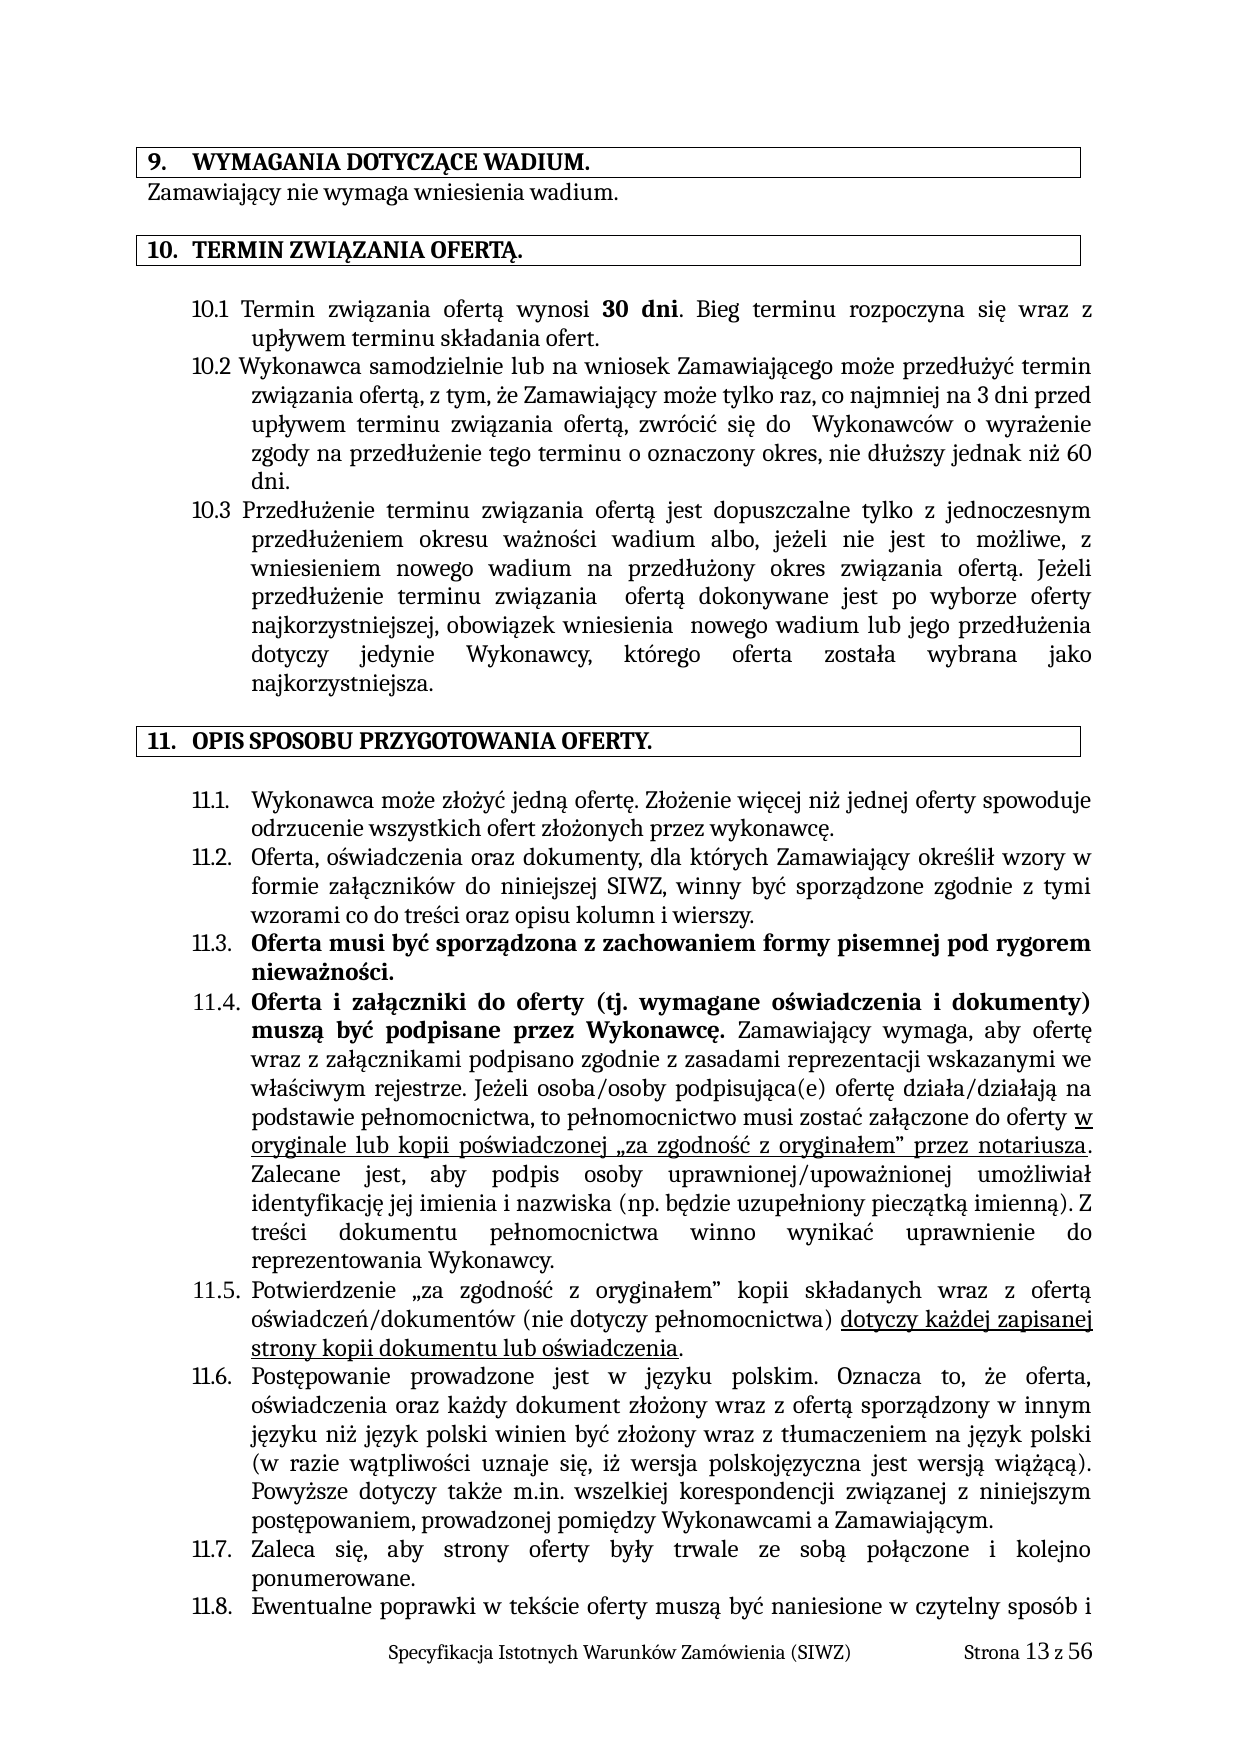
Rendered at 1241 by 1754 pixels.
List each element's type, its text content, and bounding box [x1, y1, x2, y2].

list Potwierdzenie „za zgodność z oryginałem” kopii składanych wraz z ofertą oświadczeń/dokumentów (nie dotyczy pełnomocnictwa) dotyczy każdej zapisanej strony kopii dokumentu lub oświadczenia. [192, 1275, 1093, 1362]
text Zamawiający nie wymaga wniesienia wadium. [148, 178, 1093, 206]
table_header WYMAGANIA DOTYCZĄCE WADIUM. [137, 148, 1080, 177]
list Postępowanie prowadzone jest w języku polskim. Oznacza to, że oferta, oświadczenia oraz każdy dokument złożony wraz z ofertą sporządzony w innym języku niż język polski winien być złożony wraz z tłumaczeniem na język polski (w razie wątpliwości uznaje się, iż wersja polskojęzyczna jest wersją wiążącą). Powyższe dotyczy także m.in. wszelkiej korespondencji związanej z niniejszym postępowaniem, prowadzonej pomiędzy Wykonawcami a Zamawiającym. [192, 1362, 1093, 1535]
text 10.3 Przedłużenie terminu związania ofertą jest dopuszczalne tylko z jednoczesnym przedłużeniem okresu ważności wadium albo, jeżeli nie jest to możliwe, z wniesieniem nowego wadium na przedłużony okres związania ofertą. Jeżeli przedłużenie terminu związania ofertą dokonywane jest po wyborze oferty najkorzystniejszej, obowiązek wniesienia nowego wadium lub jego przedłużenia dotyczy jedynie Wykonawcy, którego oferta została wybrana jako najkorzystniejsza. [192, 496, 1093, 697]
list Ewentualne poprawki w tekście oferty muszą być naniesione w czytelny sposób i [192, 1592, 1093, 1621]
list Oferta i załączniki do oferty (tj. wymagane oświadczenia i dokumenty) muszą być podpisane przez Wykonawcę. Zamawiający wymaga, aby ofertę wraz z załącznikami podpisano zgodnie z zasadami reprezentacji wskazanymi we właściwym rejestrze. Jeżeli osoba/osoby podpisująca(e) ofertę działa/działają na podstawie pełnomocnictwa, to pełnomocnictwo musi zostać załączone do oferty w oryginale lub kopii poświadczonej „za zgodność z oryginałem” przez notariusza. Zalecane jest, aby podpis osoby uprawnionej/upoważnionej umożliwiał identyfikację jej imienia i nazwiska (np. będzie uzupełniony pieczątką imienną). Z treści dokumentu pełnomocnictwa winno wynikać uprawnienie do reprezentowania Wykonawcy. [192, 987, 1093, 1275]
list Oferta musi być sporządzona z zachowaniem formy pisemnej pod rygorem nieważności. [192, 929, 1093, 987]
text 10.2 Wykonawca samodzielnie lub na wniosek Zamawiającego może przedłużyć termin związania ofertą, z tym, że Zamawiający może tylko raz, co najmniej na 3 dni przed upływem terminu związania ofertą, zwrócić się do Wykonawców o wyrażenie zgody na przedłużenie tego terminu o oznaczony okres, nie dłuższy jednak niż 60 dni. [192, 352, 1093, 496]
text 10.1 Termin związania ofertą wynosi 30 dni. Bieg terminu rozpoczyna się wraz z upływem terminu składania ofert. [192, 295, 1093, 352]
list Wykonawca może złożyć jedną ofertę. Złożenie więcej niż jednej oferty spowoduje odrzucenie wszystkich ofert złożonych przez wykonawcę. [192, 786, 1093, 843]
table_header OPIS SPOSOBU PRZYGOTOWANIA OFERTY. [137, 727, 1080, 756]
list Oferta, oświadczenia oraz dokumenty, dla których Zamawiający określił wzory w formie załączników do niniejszej SIWZ, winny być sporządzone zgodnie z tymi wzorami co do treści oraz opisu kolumn i wierszy. [192, 843, 1093, 929]
table_header TERMIN ZWIĄZANIA OFERTĄ. [137, 236, 1080, 265]
list Zaleca się, aby strony oferty były trwale ze sobą połączone i kolejno ponumerowane. [192, 1535, 1093, 1592]
